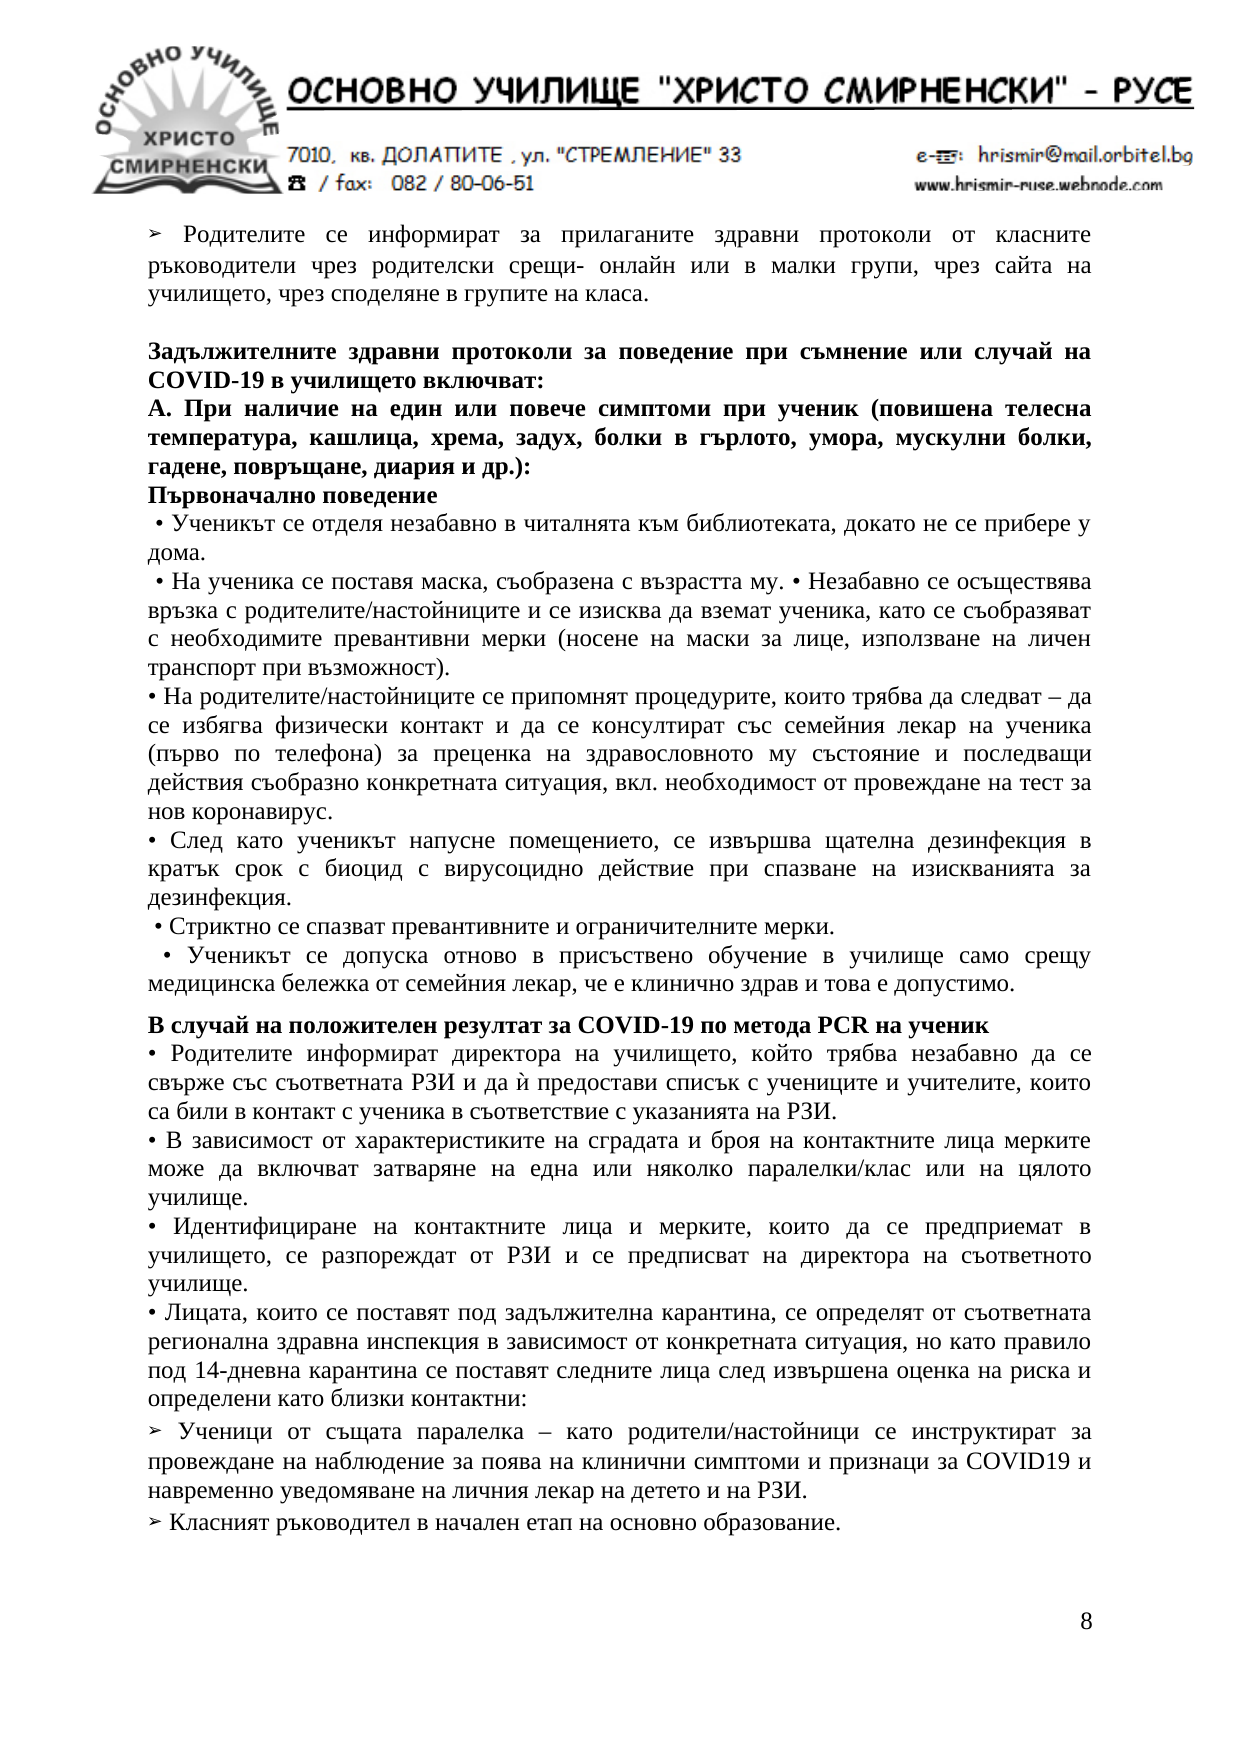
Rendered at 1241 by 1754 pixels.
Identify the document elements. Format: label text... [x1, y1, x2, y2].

text • Лицата, които се поставят под задължителна карантина, се определят от съответната регионална здравна инспекция в зависимост от конкретната ситуация, но като правило под 14-дневна карантина се поставят следните лица след извършена оценка на риска и определени като близки контактни: [148, 1297, 1093, 1412]
text • В зависимост от характеристиките на сградата и броя на контактните лица мерките може да включват затваряне на една или няколко паралелки/клас или на цялото училище. [148, 1125, 1093, 1211]
text Първоначално поведение [148, 480, 1093, 508]
text В случай на положителен резултат за COVID-19 по метода PCR на ученик [148, 1010, 1093, 1038]
text • Ученикът се отделя незабавно в читалнята към библиотеката, докато не се прибере у дома. [148, 508, 1093, 566]
text ➢ Класният ръководител в начален етап на основно образование. [148, 1504, 1093, 1538]
text Задължителните здравни протоколи за поведение при съмнение или случай на COVID-19 в училището включват: [148, 336, 1093, 393]
text ➢ Ученици от същата паралелка – като родители/настойници се инструктират за провеждане на наблюдение за поява на клинични симптоми и признаци за COVID19 и навременно уведомяване на личния лекар на детето и на РЗИ. [148, 1412, 1093, 1504]
text • На родителите/настойниците се припомнят процедурите, които трябва да следват – да се избягва физически контакт и да се консултират със семейния лекар на ученика (първо по телефона) за преценка на здравословното му състояние и последващи действия съобразно конкретната ситуация, вкл. необходимост от провеждане на тест за нов коронавирус. [148, 681, 1093, 825]
text А. При наличие на един или повече симптоми при ученик (повишена телесна температура, кашлица, хрема, задух, болки в гърлото, умора, мускулни болки, гадене, повръщане, диария и др.): [148, 393, 1093, 480]
text [281, 166, 1093, 172]
text • Стриктно се спазват превантивните и ограничителните мерки. [148, 911, 1093, 940]
text • След като ученикът напусне помещението, се извършва щателна дезинфекция в кратък срок с биоцид с вирусоцидно действие при спазване на изискванията за дезинфекция. [148, 825, 1093, 911]
text • Идентифициране на контактните лица и мерките, които да се предприемат в училището, се разпореждат от РЗИ и се предписват на директора на съответното училище. [148, 1211, 1093, 1297]
text • Родителите информират директора на училището, който трябва незабавно да се свърже със съответната РЗИ и да ѝ предостави списък с учениците и учителите, които са били в контакт с ученика в съответствие с указанията на РЗИ. [148, 1038, 1093, 1125]
text • Ученикът се допуска отново в присъствено обучение в училище само срещу медицинска бележка от семейния лекар, че е клинично здрав и това е допустимо. [148, 940, 1093, 997]
text ➢ Родителите се информират за прилаганите здравни протоколи от класните ръководители чрез родителски срещи- онлайн или в малки групи, чрез сайта на училището, чрез споделяне в групите на класа. [148, 191, 1093, 307]
text • На ученика се поставя маска, съобразена с възрастта му. • Незабавно се осъществява връзка с родителите/настойниците и се изисква да вземат ученика, като се съобразяват с необходимите превантивни мерки (носене на маски за лице, използване на личен транспорт при възможност). [148, 566, 1093, 681]
